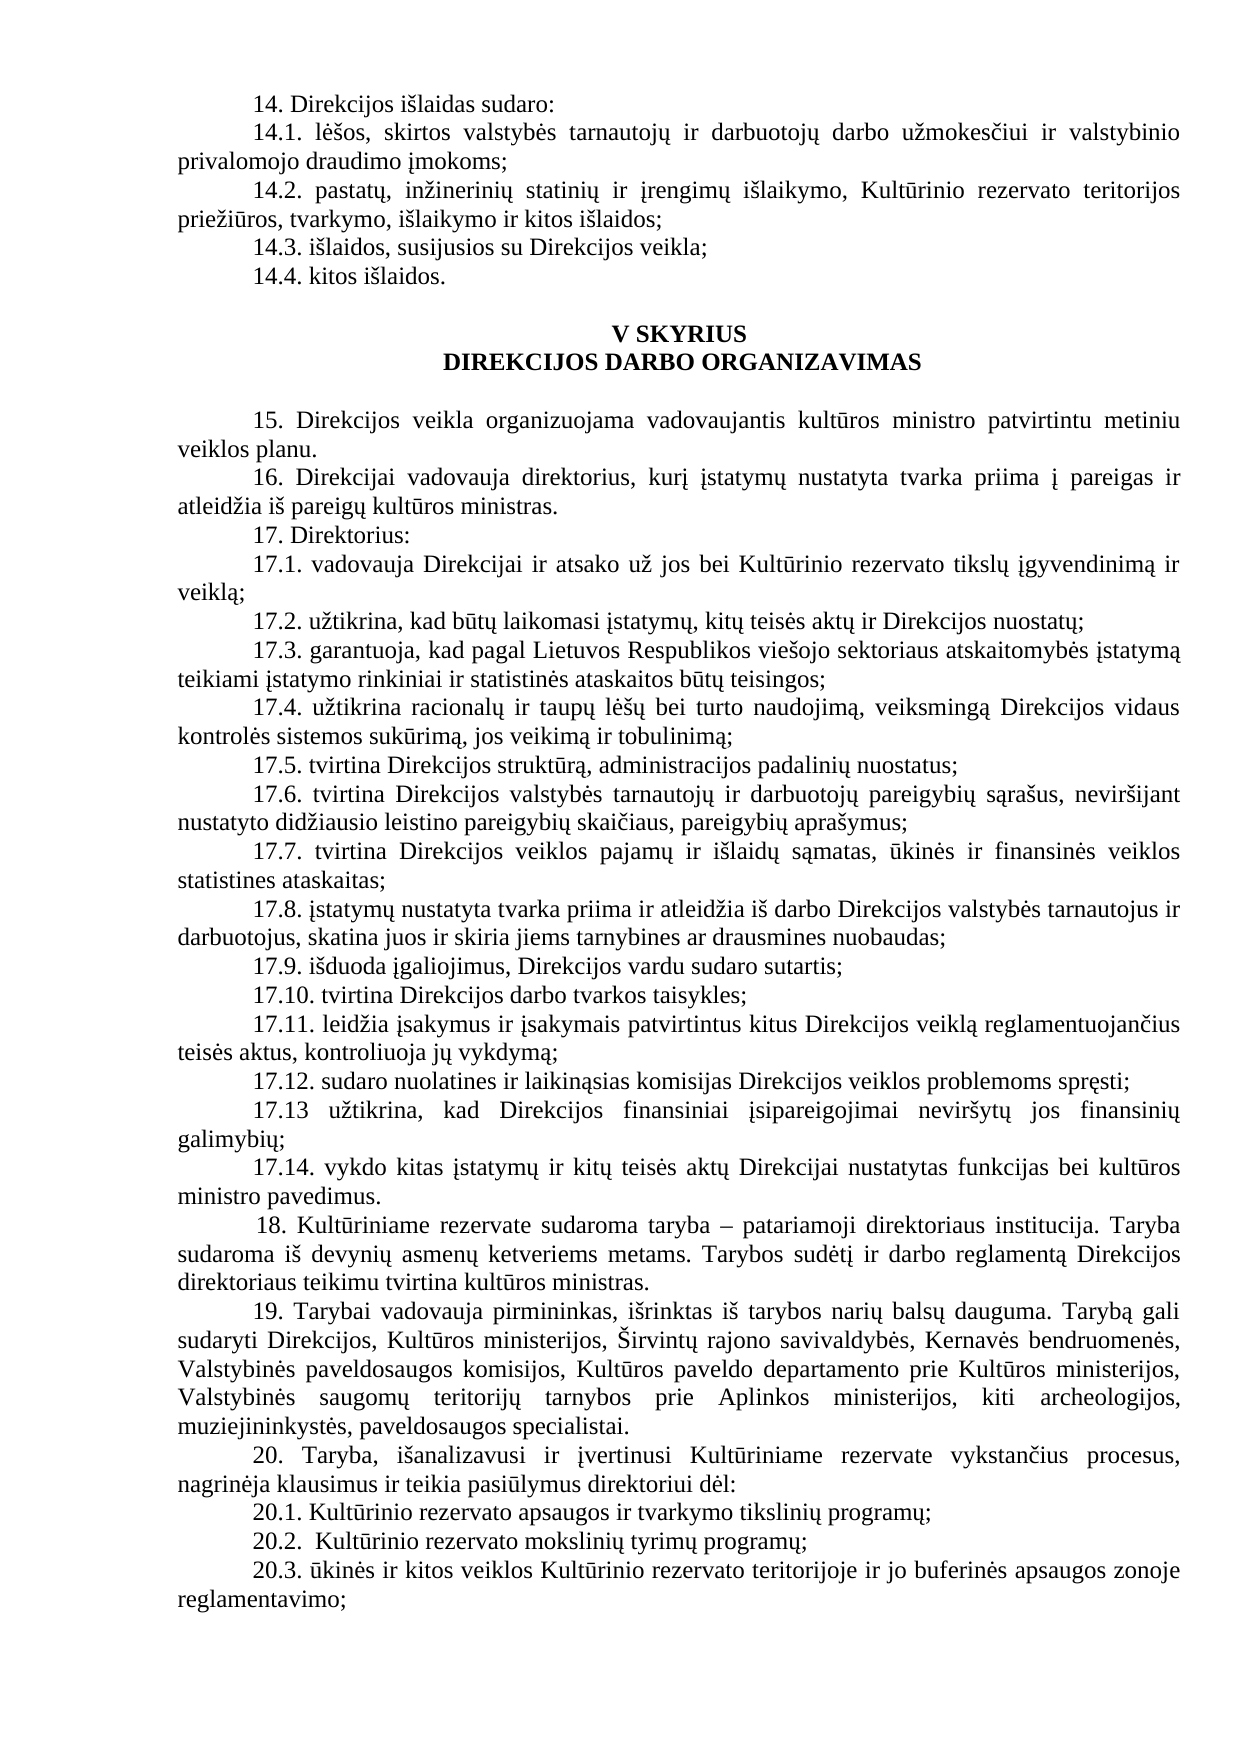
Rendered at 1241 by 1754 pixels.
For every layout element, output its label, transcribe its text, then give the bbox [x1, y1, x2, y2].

text 17.6. tvirtina Direkcijos valstybės tarnautojų ir darbuotojų pareigybių sąrašus, neviršijant nustatyto didžiausio leistino pareigybių skaičiaus, pareigybių aprašymus; [177, 779, 1181, 836]
text 14.3. išlaidos, susijusios su Direkcijos veikla; [177, 232, 1181, 261]
text 17.1. vadovauja Direkcijai ir atsako už jos bei Kultūrinio rezervato tikslų įgyvendinimą ir veiklą; [177, 549, 1181, 606]
text 17.10. tvirtina Direkcijos darbo tvarkos taisykles; [177, 980, 1181, 1009]
text 17.4. užtikrina racionalų ir taupų lėšų bei turto naudojimą, veiksmingą Direkcijos vidaus kontrolės sistemos sukūrimą, jos veikimą ir tobulinimą; [177, 692, 1181, 750]
text DIREKCIJOS DARBO ORGANIZAVIMAS [177, 347, 1181, 376]
text 14. Direkcijos išlaidas sudaro: [177, 89, 1181, 117]
text 15. Direkcijos veikla organizuojama vadovaujantis kultūros ministro patvirtintu metiniu veiklos planu. [177, 405, 1181, 462]
text 17.8. įstatymų nustatyta tvarka priima ir atleidžia iš darbo Direkcijos valstybės tarnautojus ir darbuotojus, skatina juos ir skiria jiems tarnybines ar drausmines nuobaudas; [177, 894, 1181, 951]
text 17.13 užtikrina, kad Direkcijos finansiniai įsipareigojimai neviršytų jos finansinių galimybių; [177, 1095, 1181, 1152]
text 14.1. lėšos, skirtos valstybės tarnautojų ir darbuotojų darbo užmokesčiui ir valstybinio privalomojo draudimo įmokoms; [177, 117, 1181, 175]
text 17.2. užtikrina, kad būtų laikomasi įstatymų, kitų teisės aktų ir Direkcijos nuostatų; [177, 606, 1181, 635]
text 20.1. Kultūrinio rezervato apsaugos ir tvarkymo tikslinių programų; [177, 1497, 1181, 1526]
text 20.2. Kultūrinio rezervato mokslinių tyrimų programų; [177, 1526, 1181, 1555]
text 17.3. garantuoja, kad pagal Lietuvos Respublikos viešojo sektoriaus atskaitomybės įstatymą teikiami įstatymo rinkiniai ir statistinės ataskaitos būtų teisingos; [177, 635, 1181, 692]
text 17.12. sudaro nuolatines ir laikinąsias komisijas Direkcijos veiklos problemoms spręsti; [177, 1066, 1181, 1095]
text 14.2. pastatų, inžinerinių statinių ir įrengimų išlaikymo, Kultūrinio rezervato teritorijos priežiūros, tvarkymo, išlaikymo ir kitos išlaidos; [177, 175, 1181, 232]
text 18. Kultūriniame rezervate sudaroma taryba – patariamoji direktoriaus institucija. Taryba sudaroma iš devynių asmenų ketveriems metams. Tarybos sudėtį ir darbo reglamentą Direkcijos direktoriaus teikimu tvirtina kultūros ministras. [177, 1210, 1181, 1296]
text V SKYRIUS [177, 319, 1181, 347]
text 14.4. kitos išlaidos. [177, 261, 1181, 290]
text 20.3. ūkinės ir kitos veiklos Kultūrinio rezervato teritorijoje ir jo buferinės apsaugos zonoje reglamentavimo; [177, 1555, 1181, 1612]
text 16. Direkcijai vadovauja direktorius, kurį įstatymų nustatyta tvarka priima į pareigas ir atleidžia iš pareigų kultūros ministras. [177, 462, 1181, 520]
text 17. Direktorius: [177, 520, 1181, 549]
text 17.14. vykdo kitas įstatymų ir kitų teisės aktų Direkcijai nustatytas funkcijas bei kultūros ministro pavedimus. [177, 1152, 1181, 1210]
text 17.5. tvirtina Direkcijos struktūrą, administracijos padalinių nuostatus; [177, 750, 1181, 779]
text 17.11. leidžia įsakymus ir įsakymais patvirtintus kitus Direkcijos veiklą reglamentuojančius teisės aktus, kontroliuoja jų vykdymą; [177, 1009, 1181, 1066]
text 19. Tarybai vadovauja pirmininkas, išrinktas iš tarybos narių balsų dauguma. Tarybą gali sudaryti Direkcijos, Kultūros ministerijos, Širvintų rajono savivaldybės, Kernavės bendruomenės, Valstybinės paveldosaugos komisijos, Kultūros paveldo departamento prie Kultūros ministerijos, Valstybinės saugomų teritorijų tarnybos prie Aplinkos ministerijos, kiti archeologijos, muziejininkystės, paveldosaugos specialistai. [177, 1296, 1181, 1440]
text 20. Taryba, išanalizavusi ir įvertinusi Kultūriniame rezervate vykstančius procesus, nagrinėja klausimus ir teikia pasiūlymus direktoriui dėl: [177, 1440, 1181, 1497]
text 17.9. išduoda įgaliojimus, Direkcijos vardu sudaro sutartis; [177, 951, 1181, 980]
text 17.7. tvirtina Direkcijos veiklos pajamų ir išlaidų sąmatas, ūkinės ir finansinės veiklos statistines ataskaitas; [177, 836, 1181, 894]
